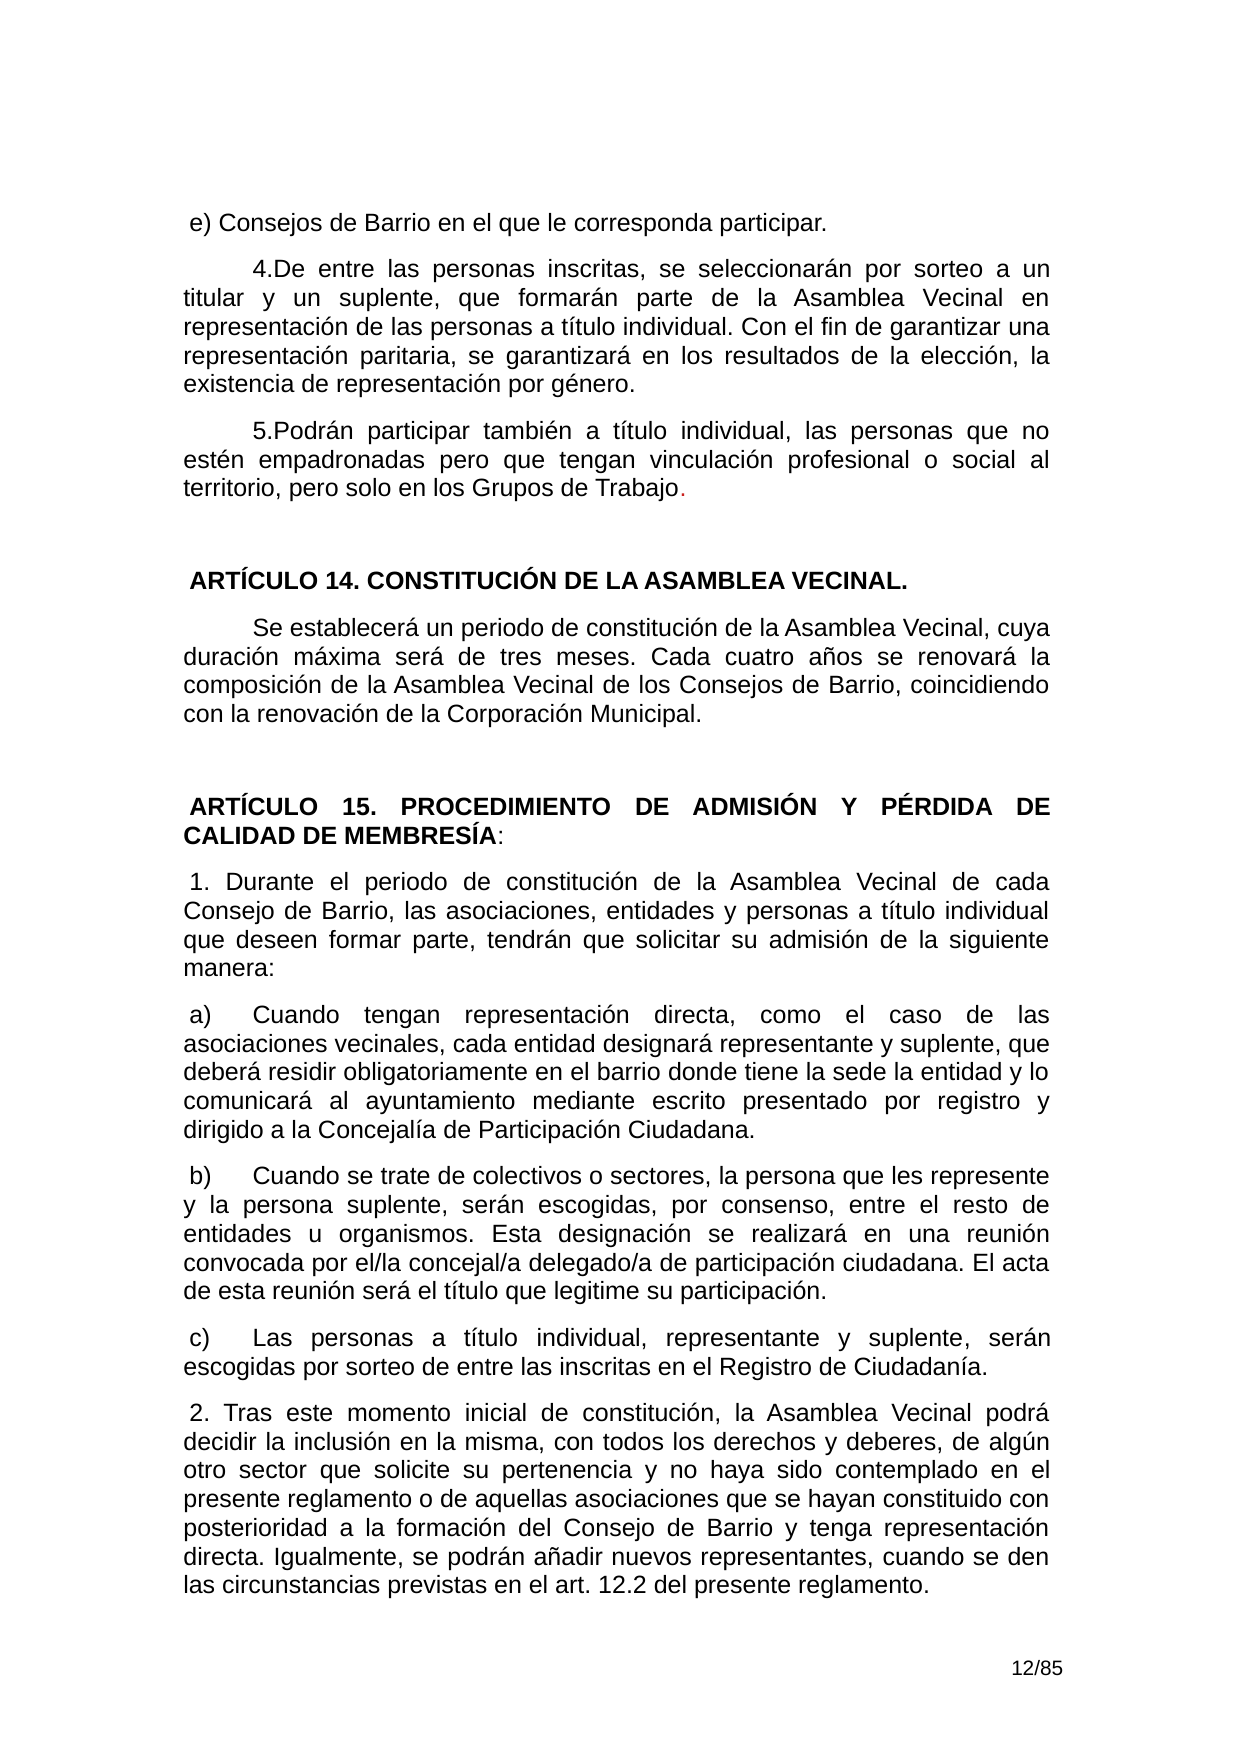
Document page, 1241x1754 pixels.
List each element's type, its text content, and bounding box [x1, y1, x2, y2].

list Cuando tengan representación directa, como el caso de las asociaciones vecinales, cada entidad designará representante y suplente, que deberá residir obligatoriamente en el barrio donde tiene la sede la entidad y lo comunicará al ayuntamiento mediante escrito presentado por registro y dirigido a la Concejalía de Participación Ciudadana. [183, 1000, 1051, 1143]
text Se establecerá un periodo de constitución de la Asamblea Vecinal, cuya duración máxima será de tres meses. Cada cuatro años se renovará la composición de la Asamblea Vecinal de los Consejos de Barrio, coincidiendo con la renovación de la Corporación Municipal. [183, 613, 1051, 728]
text 5.Podrán participar también a título individual, las personas que no estén empadronadas pero que tengan vinculación profesional o social al territorio, pero solo en los Grupos de Trabajo. [183, 416, 1051, 502]
text 2. Tras este momento inicial de constitución, la Asamblea Vecinal podrá decidir la inclusión en la misma, con todos los derechos y deberes, de algún otro sector que solicite su pertenencia y no haya sido contemplado en el presente reglamento o de aquellas asociaciones que se hayan constituido con posterioridad a la formación del Consejo de Barrio y tenga representación directa. Igualmente, se podrán añadir nuevos representantes, cuando se den las circunstancias previstas en el art. 12.2 del presente reglamento. [183, 1398, 1051, 1599]
text ARTÍCULO 14. CONSTITUCIÓN DE LA ASAMBLEA VECINAL. [183, 566, 1051, 595]
list Las personas a título individual, representante y suplente, serán escogidas por sorteo de entre las inscritas en el Registro de Ciudadanía. [183, 1323, 1051, 1380]
list Cuando se trate de colectivos o sectores, la persona que les represente y la persona suplente, serán escogidas, por consenso, entre el resto de entidades u organismos. Esta designación se realizará en una reunión convocada por el/la concejal/a delegado/a de participación ciudadana. El acta de esta reunión será el título que legitime su participación. [183, 1161, 1051, 1305]
text ARTÍCULO 15. PROCEDIMIENTO DE ADMISIÓN Y PÉRDIDA DE CALIDAD DE MEMBRESÍA: [183, 792, 1051, 849]
text 1. Durante el periodo de constitución de la Asamblea Vecinal de cada Consejo de Barrio, las asociaciones, entidades y personas a título individual que deseen formar parte, tendrán que solicitar su admisión de la siguiente manera: [183, 867, 1051, 982]
text e) Consejos de Barrio en el que le corresponda participar. [183, 208, 1051, 237]
text 4.De entre las personas inscritas, se seleccionarán por sorteo a un titular y un suplente, que formarán parte de la Asamblea Vecinal en representación de las personas a título individual. Con el fin de garantizar una representación paritaria, se garantizará en los resultados de la elección, la existencia de representación por género. [183, 254, 1051, 398]
